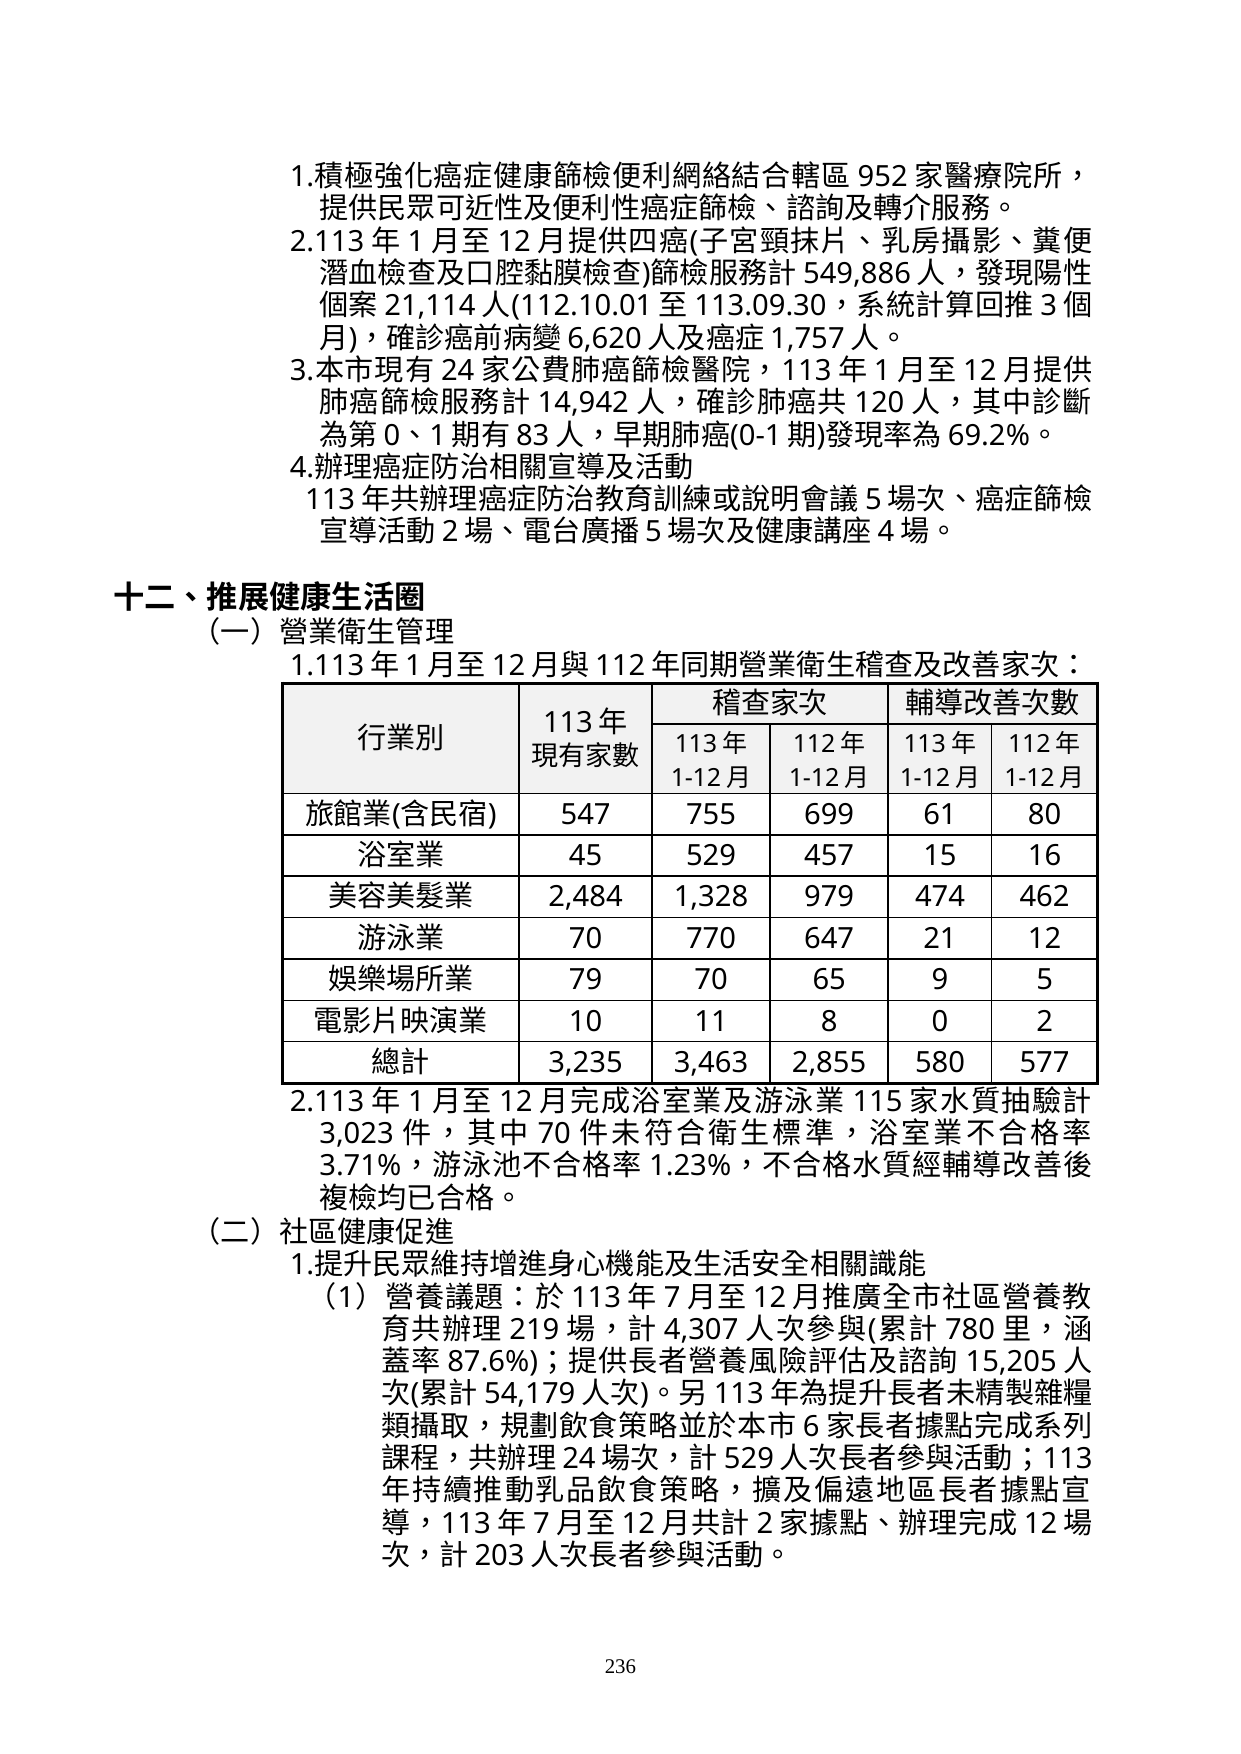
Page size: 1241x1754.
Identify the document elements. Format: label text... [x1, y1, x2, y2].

table_cell 11 [653, 1001, 769, 1041]
table_cell 1,328 [653, 877, 769, 917]
table_cell 21 [889, 918, 991, 958]
table_cell 699 [771, 794, 887, 834]
text 十二、推展健康生活圈 [113, 581, 1092, 615]
text 2.113年1月至12月提供四癌(子宮頸抹片、乳房攝影、糞便潛血檢查及口腔黏膜檢查)篩檢服務計549,886人，發現陽性個案21,114人(112.10.01至113.09.30，系統計算回推3個月)，確診癌前病變6,620人及癌症1,757人。 [289, 225, 1092, 354]
text 4.辦理癌症防治相關宣導及活動 [289, 451, 1092, 484]
table_cell 3,463 [653, 1042, 769, 1082]
table_header 稽查家次 [653, 685, 887, 723]
table_cell 79 [520, 960, 651, 999]
table_cell 游泳業 [284, 918, 518, 958]
table_cell 12 [992, 918, 1096, 958]
table_cell 總計 [284, 1042, 518, 1082]
table_cell 577 [992, 1042, 1096, 1082]
text 2.113年1月至12月完成浴室業及游泳業115家水質抽驗計3,023件，其中70件未符合衛生標準，浴室業不合格率3.71%，游泳池不合格率1.23%，不合格水質經輔導改善後複檢均已合格。 [289, 1085, 1092, 1214]
table_cell 0 [889, 1001, 991, 1041]
table_cell 112年 1-12月 [771, 725, 887, 793]
text 113年共辦理癌症防治教育訓練或說明會議5場次、癌症篩檢宣導活動2場、電台廣播5場次及健康講座4場。 [289, 484, 1092, 548]
text （1）營養議題：於113年7月至12月推廣全市社區營養教育共辦理219場，計4,307人次參與(累計780里，涵蓋率87.6%)；提供長者營養風險評估及諮詢15,205人次(累計54,179人次)。另113年為提升長者未精製雜糧類攝取，規劃飲食策略並於本市6家長者據點完成系列課程，共辦理24場次，計529人次長者參與活動；113年持續推動乳品飲食策略，擴及偏遠地區長者據點宣導，113年7月至12月共計2家據點、辦理完成12場次，計203人次長者參與活動。 [307, 1281, 1092, 1572]
text 1.113年1月至12月與112年同期營業衛生稽查及改善家次： [289, 649, 1092, 682]
text （一）營業衛生管理 [191, 615, 1092, 649]
table_cell 529 [653, 836, 769, 875]
table_cell 112年 1-12月 [992, 725, 1096, 793]
table_cell 美容美髮業 [284, 877, 518, 917]
table_cell 70 [520, 918, 651, 958]
table_cell 457 [771, 836, 887, 875]
table_cell 65 [771, 960, 887, 999]
table_cell 647 [771, 918, 887, 958]
table_cell 9 [889, 960, 991, 999]
table_cell 3,235 [520, 1042, 651, 1082]
table_cell 770 [653, 918, 769, 958]
table_cell 979 [771, 877, 887, 917]
table_cell 15 [889, 836, 991, 875]
table_cell 娛樂場所業 [284, 960, 518, 999]
table_cell 2 [992, 1001, 1096, 1041]
table_cell 旅館業(含民宿) [284, 794, 518, 834]
table_cell 755 [653, 794, 769, 834]
table_cell 16 [992, 836, 1096, 875]
text （二）社區健康促進 [191, 1214, 1092, 1249]
table_cell 80 [992, 794, 1096, 834]
table_cell 113年 1-12月 [653, 725, 769, 793]
table_cell 580 [889, 1042, 991, 1082]
table_cell 2,484 [520, 877, 651, 917]
text 1.積極強化癌症健康篩檢便利網絡結合轄區952家醫療院所，提供民眾可近性及便利性癌症篩檢、諮詢及轉介服務。 [289, 161, 1092, 225]
table_cell 5 [992, 960, 1096, 999]
table_header 113年 現有家數 [520, 685, 651, 793]
table_cell 10 [520, 1001, 651, 1041]
text 1.提升民眾維持增進身心機能及生活安全相關識能 [289, 1249, 1092, 1281]
table_cell 浴室業 [284, 836, 518, 875]
table_cell 電影片映演業 [284, 1001, 518, 1041]
table_cell 547 [520, 794, 651, 834]
table_cell 2,855 [771, 1042, 887, 1082]
table_cell 113年 1-12月 [889, 725, 991, 793]
table_cell 45 [520, 836, 651, 875]
table_cell 70 [653, 960, 769, 999]
text 3.本市現有24家公費肺癌篩檢醫院，113年1月至12月提供肺癌篩檢服務計14,942人，確診肺癌共120人，其中診斷為第0、1期有83人，早期肺癌(0-1期)發現率為69.2%。 [289, 354, 1092, 451]
table_cell 474 [889, 877, 991, 917]
table_cell 8 [771, 1001, 887, 1041]
table_cell 462 [992, 877, 1096, 917]
table_header 行業別 [284, 685, 518, 793]
table_header 輔導改善次數 [889, 685, 1096, 723]
table_cell 61 [889, 794, 991, 834]
